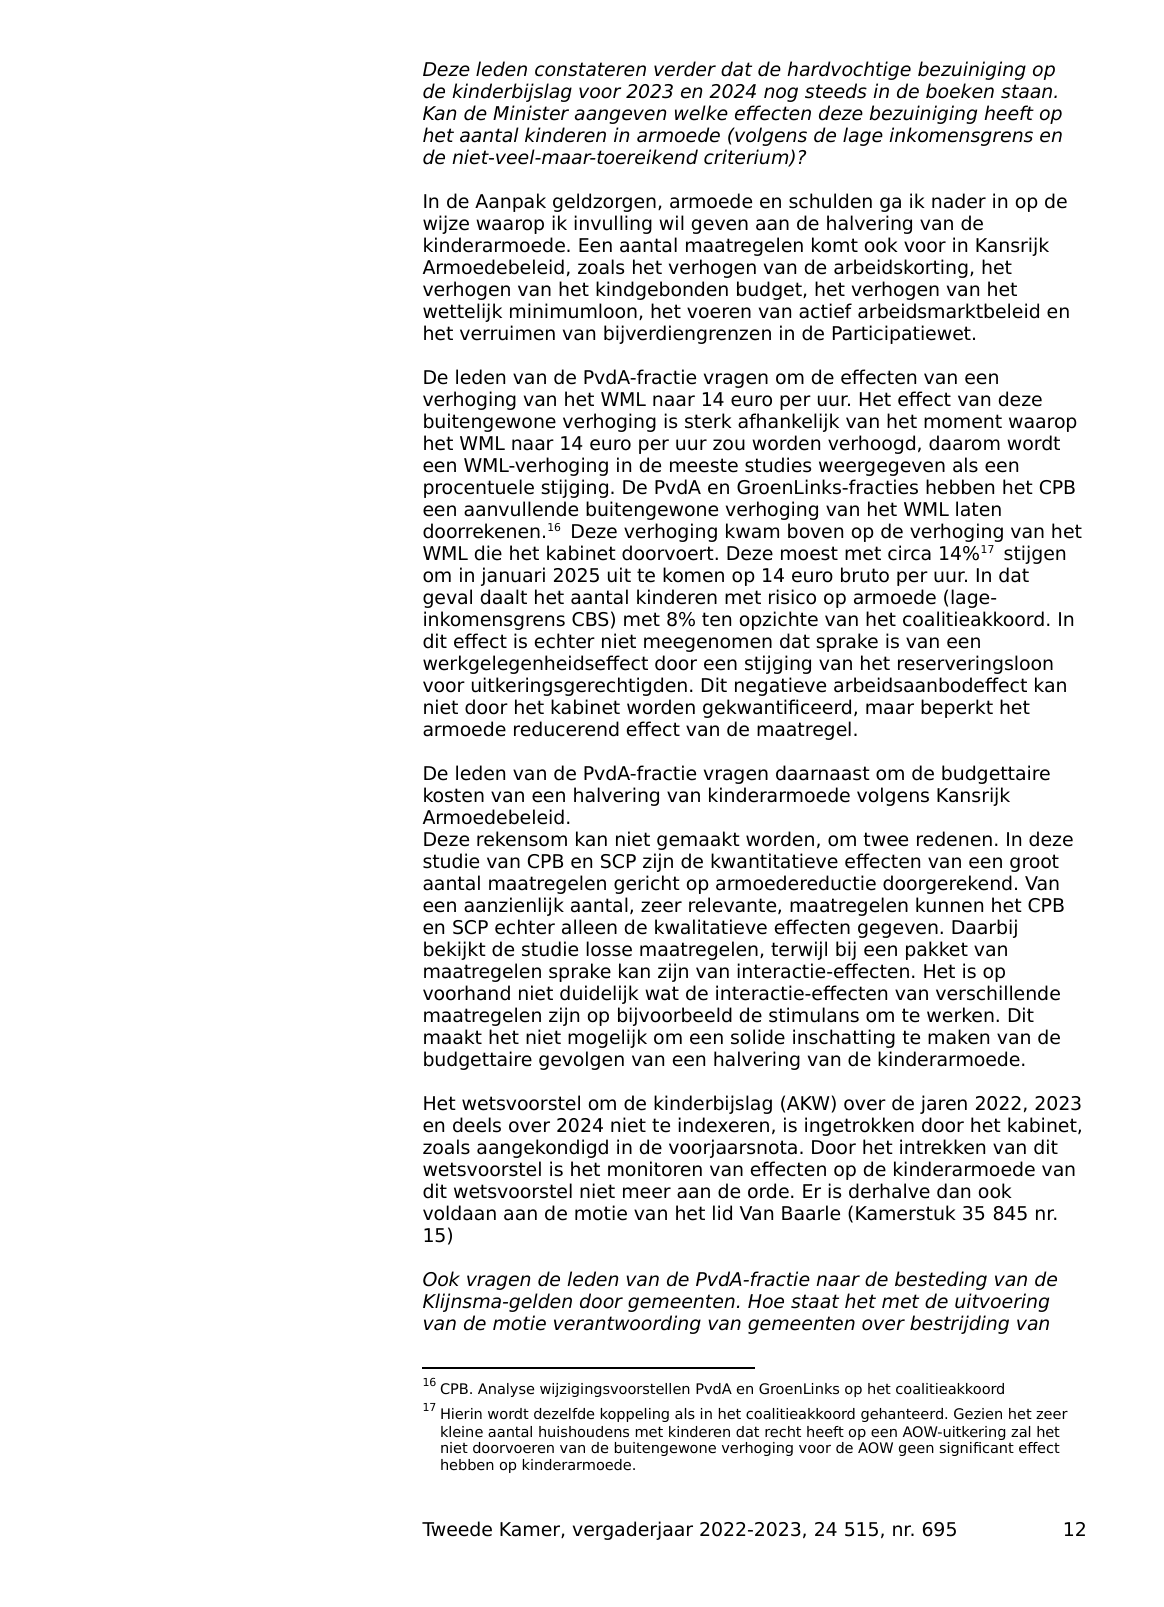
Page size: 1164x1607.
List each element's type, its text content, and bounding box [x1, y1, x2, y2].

text Ook vragen de leden van de PvdA-fractie naar de besteding van de Klijnsma-gelden door gemeenten. Hoe staat het met de uitvoering van de motie verantwoording van gemeenten over bestrijding van [422, 1269, 1087, 1335]
text Hierin wordt dezelfde koppeling als in het coalitieakkoord gehanteerd. Gezien het zeer kleine aantal huishoudens met kinderen dat recht heeft op een AOW-uitkering zal het niet doorvoeren van de buitengewone verhoging voor de AOW geen significant effect hebben op kinderarmoede. [422, 1402, 1087, 1474]
text Deze rekensom kan niet gemaakt worden, om twee redenen. In deze studie van CPB en SCP zijn de kwantitatieve effecten van een groot aantal maatregelen gericht op armoedereductie doorgerekend. Van een aanzienlijk aantal, zeer relevante, maatregelen kunnen het CPB en SCP echter alleen de kwalitatieve effecten gegeven. Daarbij bekijkt de studie losse maatregelen, terwijl bij een pakket van maatregelen sprake kan zijn van interactie-effecten. Het is op voorhand niet duidelijk wat de interactie-effecten van verschillende maatregelen zijn op bijvoorbeeld de stimulans om te werken. Dit maakt het niet mogelijk om een solide inschatting te maken van de budgettaire gevolgen van een halvering van de kinderarmoede. [422, 829, 1087, 1071]
text CPB. Analyse wijzigingsvoorstellen PvdA en GroenLinks op het coalitieakkoord [422, 1377, 1087, 1399]
text Deze leden constateren verder dat de hardvochtige bezuiniging op de kinderbijslag voor 2023 en 2024 nog steeds in de boeken staan. Kan de Minister aangeven welke effecten deze bezuiniging heeft op het aantal kinderen in armoede (volgens de lage inkomensgrens en de niet-veel-maar-toereikend criterium)? [422, 59, 1087, 169]
text De leden van de PvdA-fractie vragen daarnaast om de budgettaire kosten van een halvering van kinderarmoede volgens Kansrijk Armoedebeleid. [422, 763, 1087, 829]
text Het wetsvoorstel om de kinderbijslag (AKW) over de jaren 2022, 2023 en deels over 2024 niet te indexeren, is ingetrokken door het kabinet, zoals aangekondigd in de voorjaarsnota. Door het intrekken van dit wetsvoorstel is het monitoren van effecten op de kinderarmoede van dit wetsvoorstel niet meer aan de orde. Er is derhalve dan ook voldaan aan de motie van het lid Van Baarle (Kamerstuk 35 845 nr. 15) [422, 1093, 1087, 1247]
text In de Aanpak geldzorgen, armoede en schulden ga ik nader in op de wijze waarop ik invulling wil geven aan de halvering van de kinderarmoede. Een aantal maatregelen komt ook voor in Kansrijk Armoedebeleid, zoals het verhogen van de arbeidskorting, het verhogen van het kindgebonden budget, het verhogen van het wettelijk minimumloon, het voeren van actief arbeidsmarktbeleid en het verruimen van bijverdiengrenzen in de Participatiewet. [422, 191, 1087, 345]
text De leden van de PvdA-fractie vragen om de effecten van een verhoging van het WML naar 14 euro per uur. Het effect van deze buitengewone verhoging is sterk afhankelijk van het moment waarop het WML naar 14 euro per uur zou worden verhoogd, daarom wordt een WML-verhoging in de meeste studies weergegeven als een procentuele stijging. De PvdA en GroenLinks-fracties hebben het CPB een aanvullende buitengewone verhoging van het WML laten doorrekenen. Deze verhoging kwam boven op de verhoging van het WML die het kabinet doorvoert. Deze moest met circa 14% stijgen om in januari 2025 uit te komen op 14 euro bruto per uur. In dat geval daalt het aantal kinderen met risico op armoede (lage-inkomensgrens CBS) met 8% ten opzichte van het coalitieakkoord. In dit effect is echter niet meegenomen dat sprake is van een werkgelegenheidseffect door een stijging van het reserveringsloon voor uitkeringsgerechtigden. Dit negatieve arbeidsaanbodeffect kan niet door het kabinet worden gekwantificeerd, maar beperkt het armoede reducerend effect van de maatregel. [422, 367, 1087, 741]
